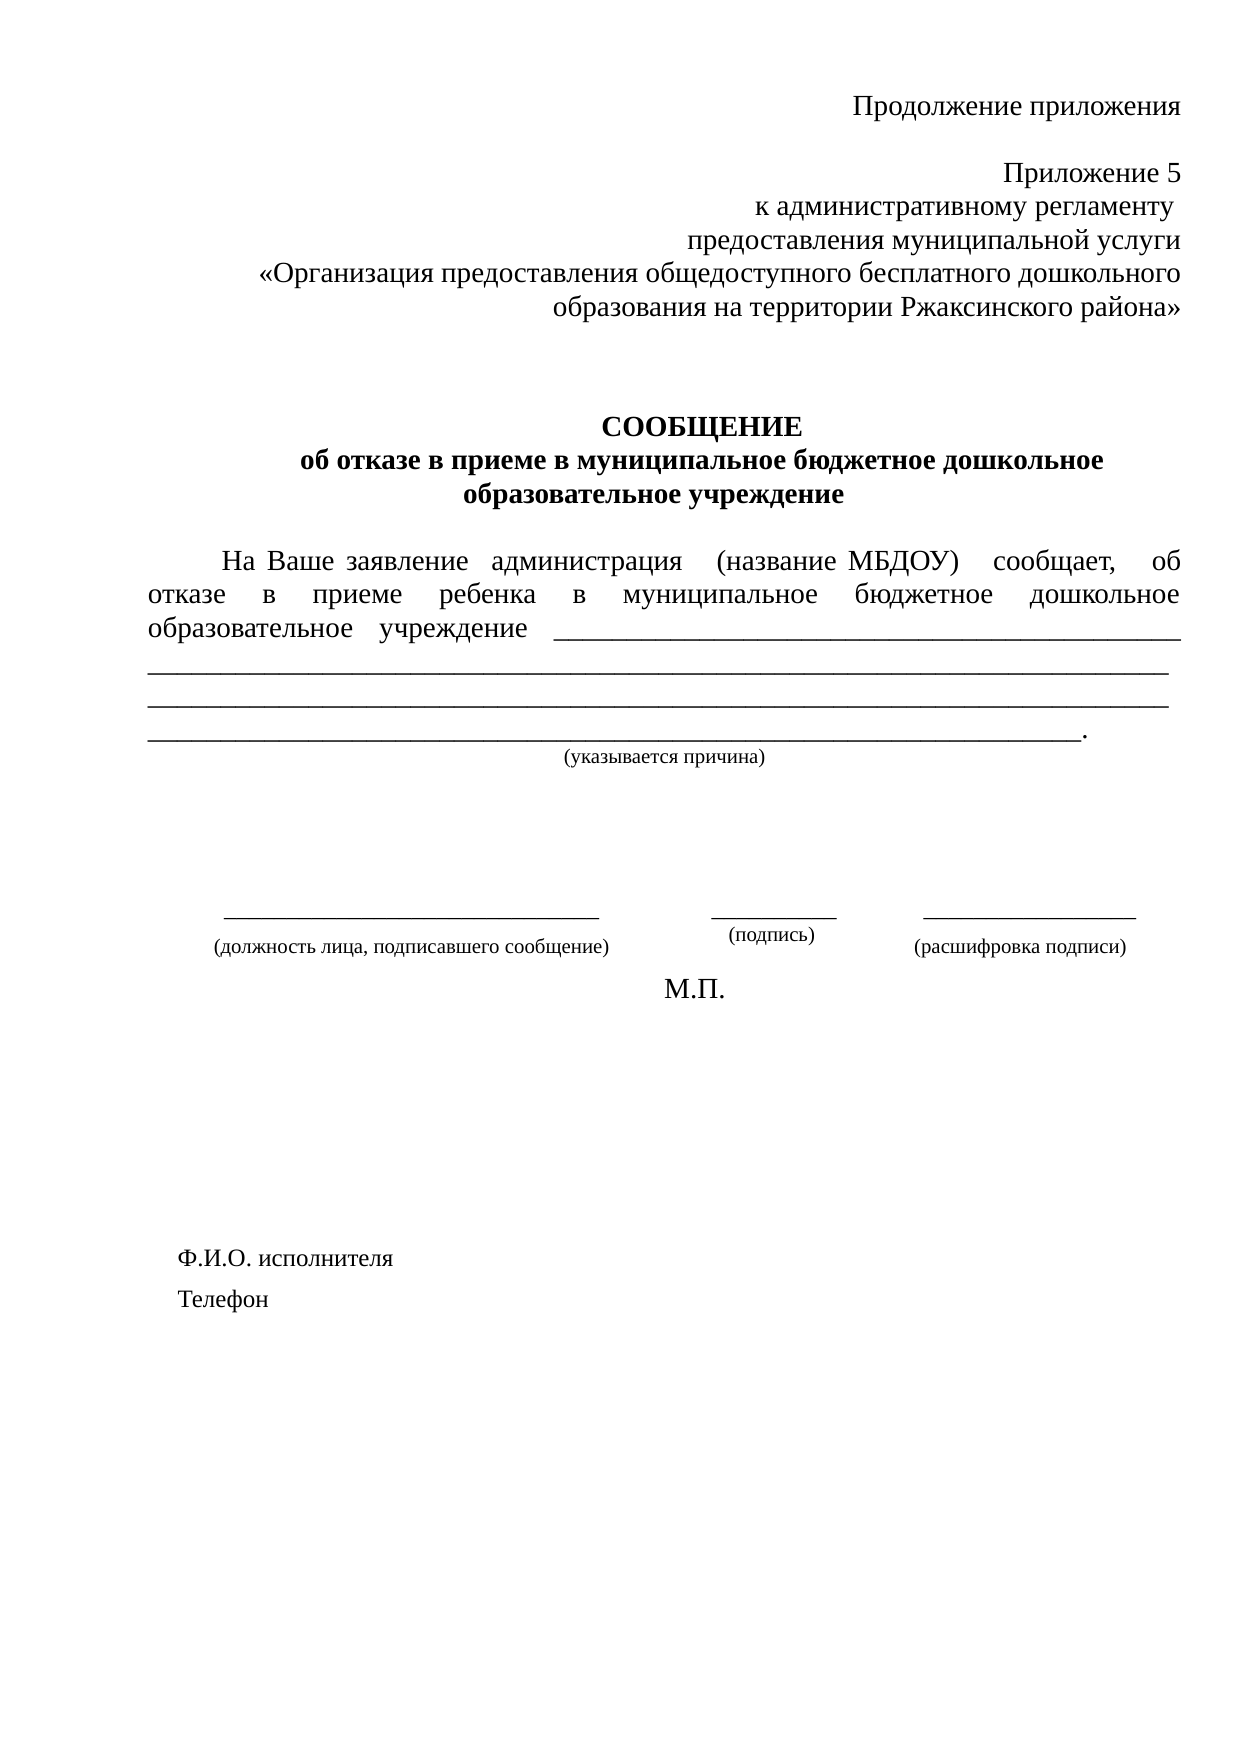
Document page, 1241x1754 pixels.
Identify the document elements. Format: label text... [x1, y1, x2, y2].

table_header ______________________________ (должность лица, подписавшего сообщение) [137, 893, 657, 971]
text «Организация предоставления общедоступного бесплатного дошкольного образования на территории Ржаксинского района» [148, 256, 1181, 323]
table_header __________ (подпись) [657, 893, 864, 971]
text предоставления муниципальной услуги [148, 222, 1181, 256]
text Приложение 5 [148, 155, 1181, 188]
text об отказе в приеме в муниципальное бюджетное дошкольное образовательное учреждение [148, 442, 1181, 509]
text М.П. [590, 971, 1181, 1004]
text На Ваше заявление администрация (название МБДОУ) сообщает, об отказе в приеме ребенка в муниципальное бюджетное дошкольное образовательное учреждение ___________________________________________ ____________________________________________________________________________________________________________________________________________________________________________________________________________. [148, 543, 1181, 744]
text Ф.И.О. исполнителя [177, 1243, 1181, 1272]
text к административному регламенту [148, 188, 1181, 222]
text Телефон [177, 1284, 1181, 1313]
text СООБЩЕНИЕ [148, 409, 1181, 442]
table_header _________________ (расшифровка подписи) [864, 893, 1147, 971]
text Продолжение приложения [148, 88, 1181, 121]
text (указывается причина) [148, 744, 1181, 768]
